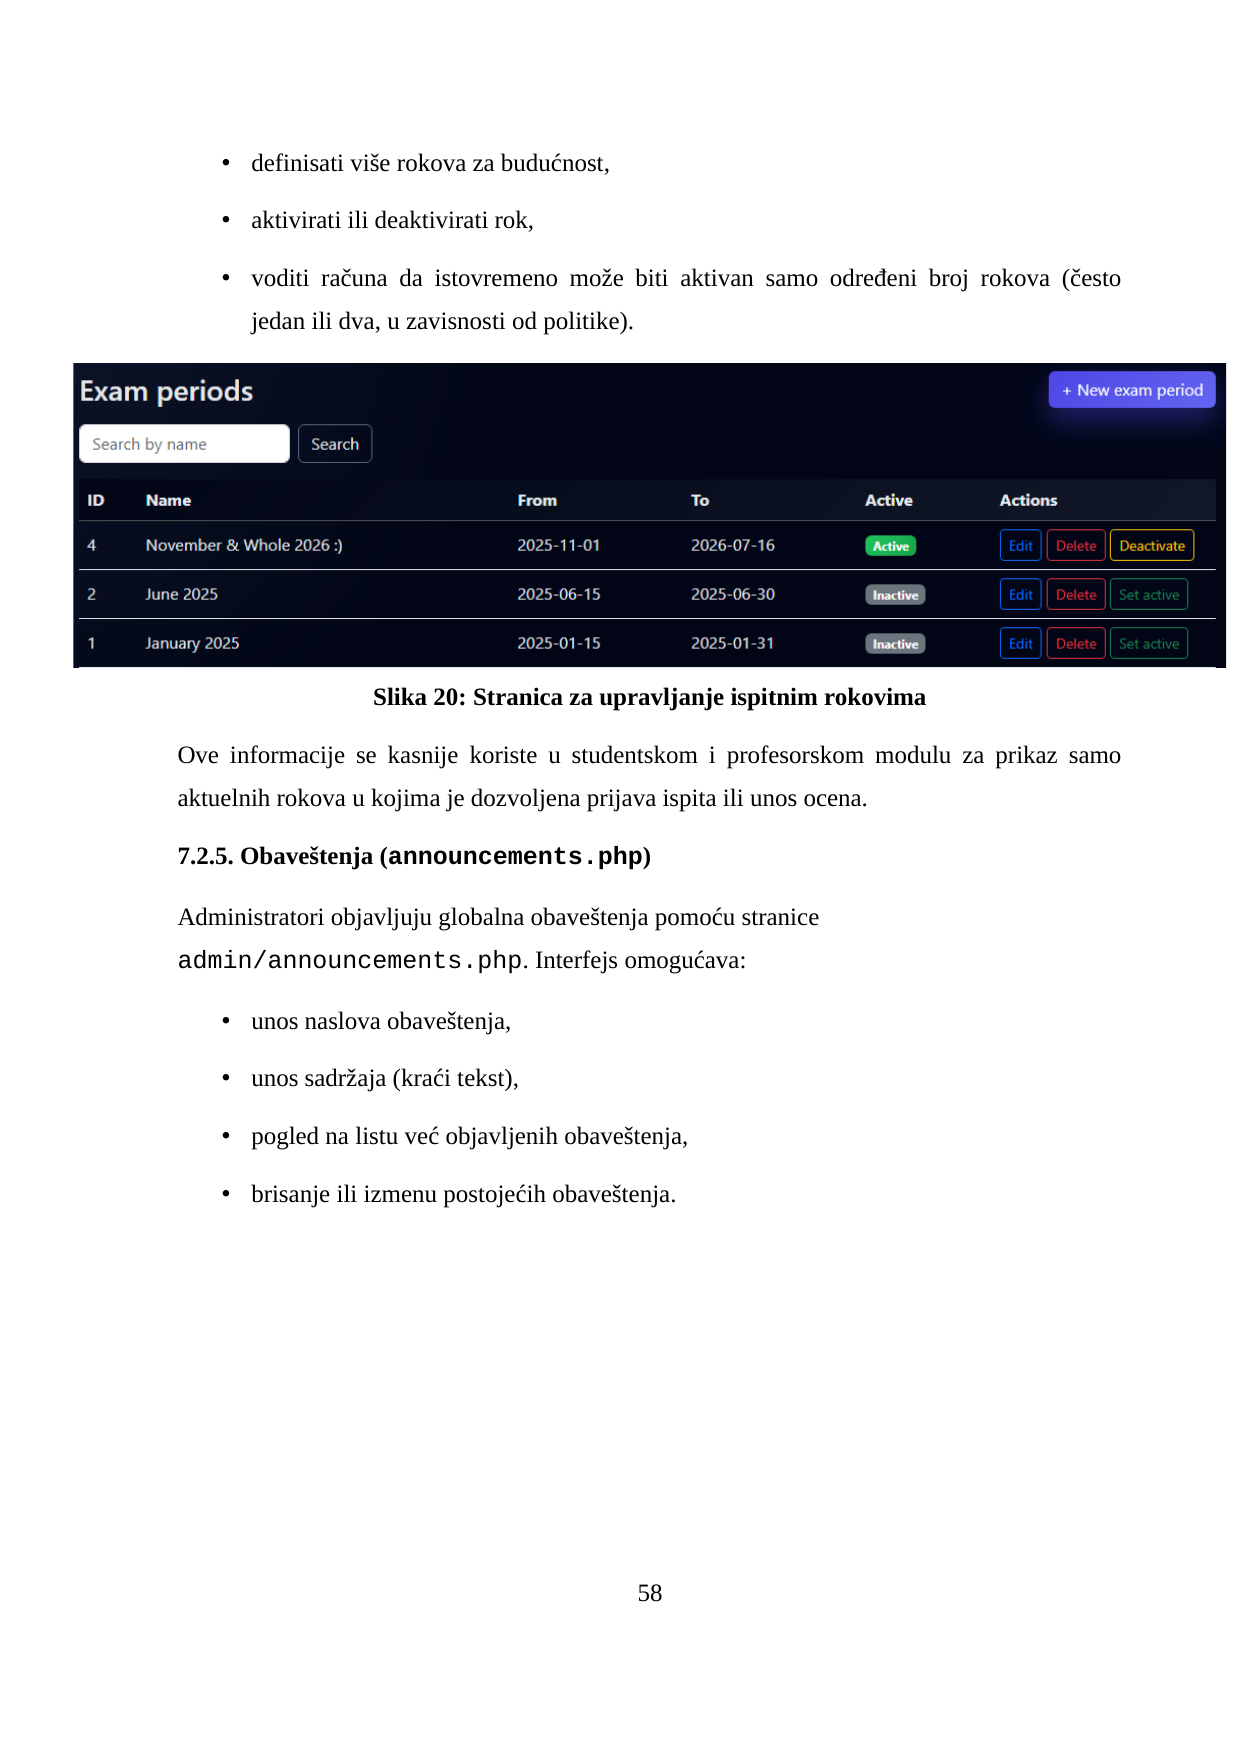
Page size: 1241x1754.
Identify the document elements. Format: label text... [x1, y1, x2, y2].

text Slika 20: Stranica za upravljanje ispitnim rokovima [177, 668, 1122, 711]
list voditi računa da istovremeno može biti aktivan samo određeni broj rokova (često jedan ili dva, u zavisnosti od politike). [222, 263, 1122, 335]
list pogled na listu već objavljenih obaveštenja, [222, 1121, 1122, 1150]
list aktivirati ili deaktivirati rok, [222, 205, 1122, 234]
list definisati više rokova za budućnost, [222, 148, 1122, 176]
list unos sadržaja (kraći tekst), [222, 1063, 1122, 1092]
list unos naslova obaveštenja, [222, 1006, 1122, 1034]
text Ove informacije se kasnije koriste u studentskom i profesorskom modulu za prikaz samo aktuelnih rokova u kojima je dozvoljena prijava ispita ili unos ocena. [177, 740, 1122, 812]
list brisanje ili izmenu postojećih obaveštenja. [222, 1179, 1122, 1208]
picture [73, 363, 1227, 668]
text Administratori objavljuju globalna obaveštenja pomoću stranice admin/announcements.php. Interfejs omogućava: [177, 902, 1122, 976]
subtitle 7.2.5. Obaveštenja (announcements.php) [177, 841, 1122, 872]
